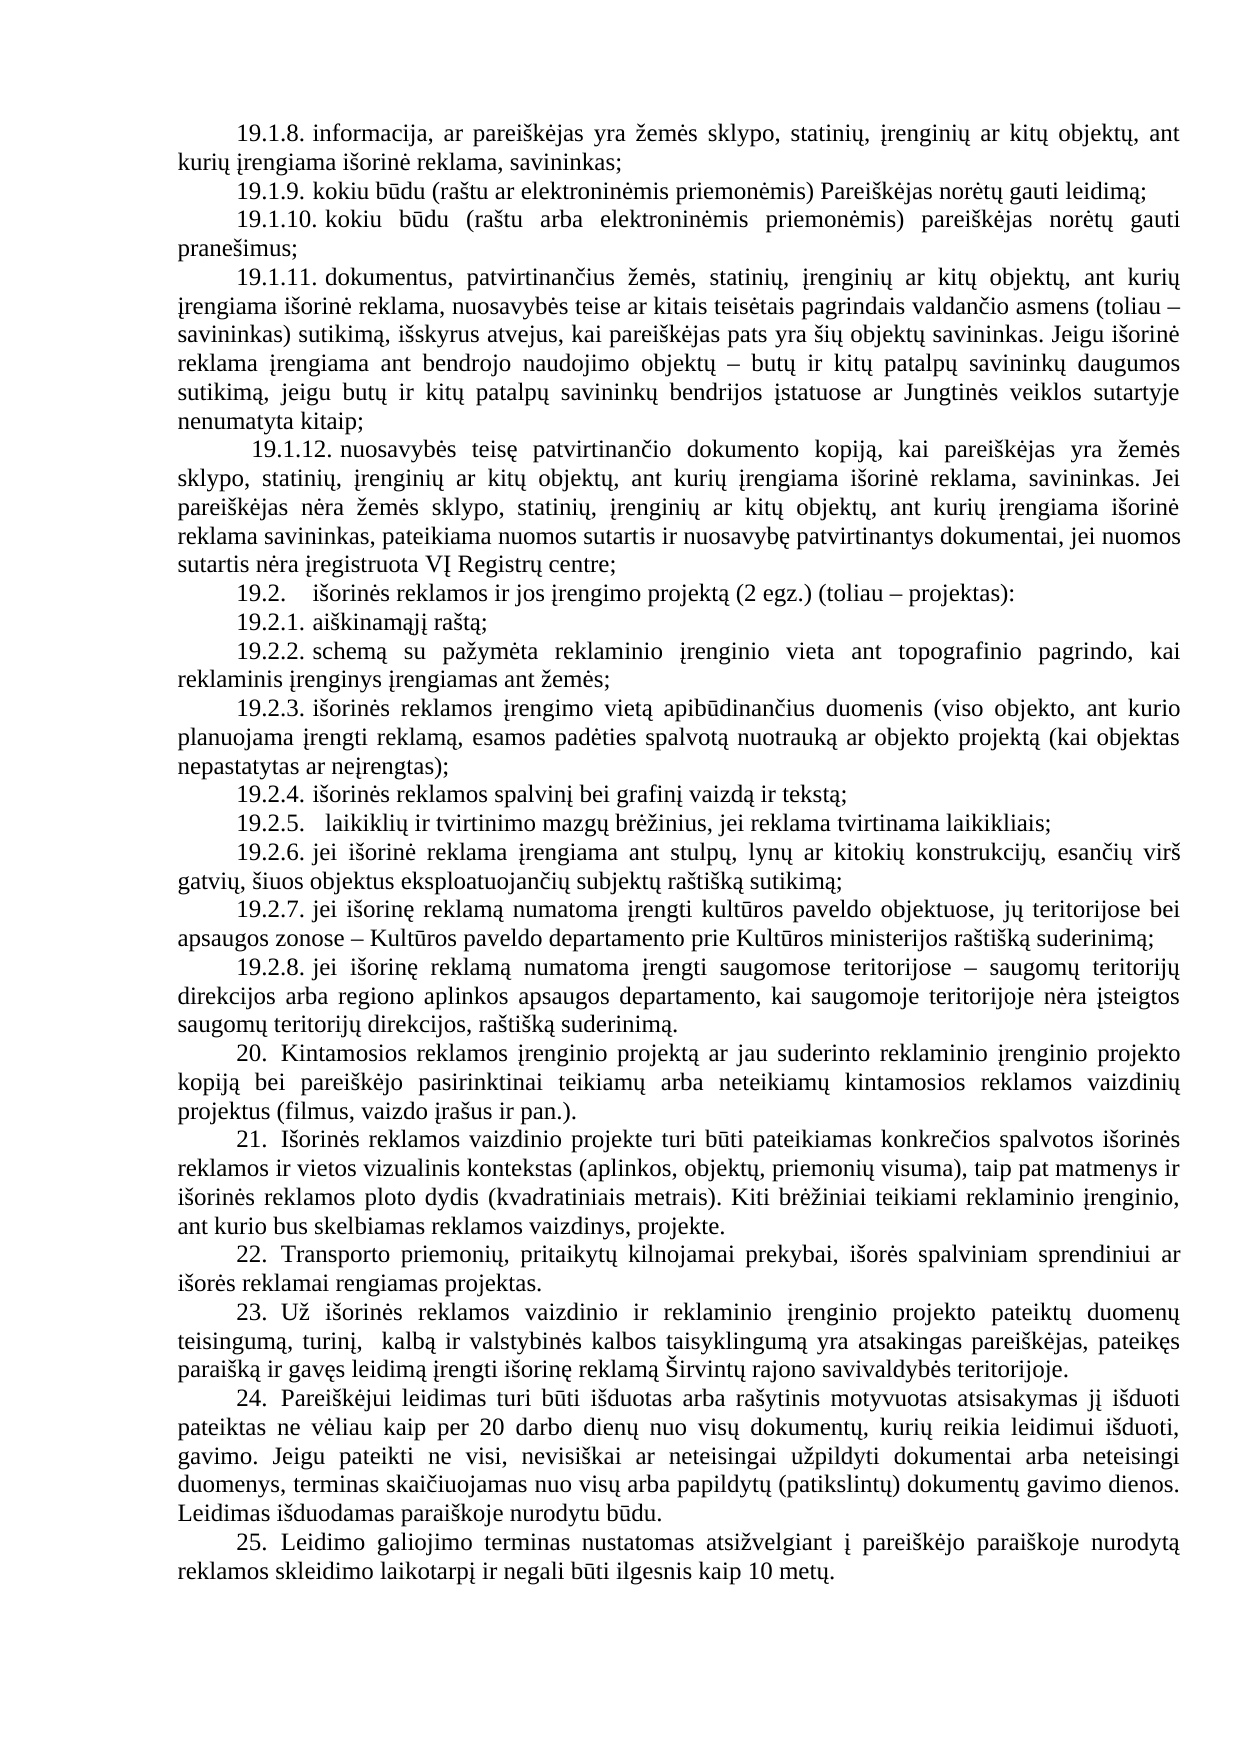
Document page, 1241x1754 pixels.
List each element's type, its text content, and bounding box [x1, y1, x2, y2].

text 19.1.12. nuosavybės teisę patvirtinančio dokumento kopiją, kai pareiškėjas yra žemės sklypo, statinių, įrenginių ar kitų objektų, ant kurių įrengiama išorinė reklama, savininkas. Jei pareiškėjas nėra žemės sklypo, statinių, įrenginių ar kitų objektų, ant kurių įrengiama išorinė reklama savininkas, pateikiama nuomos sutartis ir nuosavybę patvirtinantys dokumentai, jei nuomos sutartis nėra įregistruota VĮ Registrų centre; [177, 434, 1181, 578]
text 19.2.6. jei išorinė reklama įrengiama ant stulpų, lynų ar kitokių konstrukcijų, esančių virš gatvių, šiuos objektus eksploatuojančių subjektų raštišką sutikimą; [177, 837, 1181, 894]
text 19.2.1. aiškinamąjį raštą; [177, 607, 1181, 636]
text 19.2.7. jei išorinę reklamą numatoma įrengti kultūros paveldo objektuose, jų teritorijose bei apsaugos zonose – Kultūros paveldo departamento prie Kultūros ministerijos raštišką suderinimą; [177, 894, 1181, 952]
text 19.1.11. dokumentus, patvirtinančius žemės, statinių, įrenginių ar kitų objektų, ant kurių įrengiama išorinė reklama, nuosavybės teise ar kitais teisėtais pagrindais valdančio asmens (toliau – savininkas) sutikimą, išskyrus atvejus, kai pareiškėjas pats yra šių objektų savininkas. Jeigu išorinė reklama įrengiama ant bendrojo naudojimo objektų – butų ir kitų patalpų savininkų daugumos sutikimą, jeigu butų ir kitų patalpų savininkų bendrijos įstatuose ar Jungtinės veiklos sutartyje nenumatyta kitaip; [177, 262, 1181, 434]
text 19.2.2. schemą su pažymėta reklaminio įrenginio vieta ant topografinio pagrindo, kai reklaminis įrenginys įrengiamas ant žemės; [177, 636, 1181, 693]
text 19.2.3. išorinės reklamos įrengimo vietą apibūdinančius duomenis (viso objekto, ant kurio planuojama įrengti reklamą, esamos padėties spalvotą nuotrauką ar objekto projektą (kai objektas nepastatytas ar neįrengtas); [177, 693, 1181, 779]
text 23. Už išorinės reklamos vaizdinio ir reklaminio įrenginio projekto pateiktų duomenų teisingumą, turinį, kalbą ir valstybinės kalbos taisyklingumą yra atsakingas pareiškėjas, pateikęs paraišką ir gavęs leidimą įrengti išorinę reklamą Širvintų rajono savivaldybės teritorijoje. [177, 1297, 1181, 1383]
text 19.2.8. jei išorinę reklamą numatoma įrengti saugomose teritorijose – saugomų teritorijų direkcijos arba regiono aplinkos apsaugos departamento, kai saugomoje teritorijoje nėra įsteigtos saugomų teritorijų direkcijos, raštišką suderinimą. [177, 952, 1181, 1038]
text 19.1.9. kokiu būdu (raštu ar elektroninėmis priemonėmis) Pareiškėjas norėtų gauti leidimą; [177, 176, 1181, 204]
text 22. Transporto priemonių, pritaikytų kilnojamai prekybai, išorės spalviniam sprendiniui ar išorės reklamai rengiamas projektas. [177, 1239, 1181, 1297]
text 19.2.4. išorinės reklamos spalvinį bei grafinį vaizdą ir tekstą; [177, 779, 1181, 808]
text 20. Kintamosios reklamos įrenginio projektą ar jau suderinto reklaminio įrenginio projekto kopiją bei pareiškėjo pasirinktinai teikiamų arba neteikiamų kintamosios reklamos vaizdinių projektus (filmus, vaizdo įrašus ir pan.). [177, 1038, 1181, 1124]
text 24. Pareiškėjui leidimas turi būti išduotas arba rašytinis motyvuotas atsisakymas jį išduoti pateiktas ne vėliau kaip per 20 darbo dienų nuo visų dokumentų, kurių reikia leidimui išduoti, gavimo. Jeigu pateikti ne visi, nevisiškai ar neteisingai užpildyti dokumentai arba neteisingi duomenys, terminas skaičiuojamas nuo visų arba papildytų (patikslintų) dokumentų gavimo dienos. Leidimas išduodamas paraiškoje nurodytu būdu. [177, 1383, 1181, 1527]
text 19.2. išorinės reklamos ir jos įrengimo projektą (2 egz.) (toliau – projektas): [177, 578, 1181, 607]
text 25. Leidimo galiojimo terminas nustatomas atsižvelgiant į pareiškėjo paraiškoje nurodytą reklamos skleidimo laikotarpį ir negali būti ilgesnis kaip 10 metų. [177, 1527, 1181, 1584]
text 19.2.5. laikiklių ir tvirtinimo mazgų brėžinius, jei reklama tvirtinama laikikliais; [177, 808, 1181, 837]
text 19.1.10. kokiu būdu (raštu arba elektroninėmis priemonėmis) pareiškėjas norėtų gauti pranešimus; [177, 204, 1181, 262]
text 19.1.8. informacija, ar pareiškėjas yra žemės sklypo, statinių, įrenginių ar kitų objektų, ant kurių įrengiama išorinė reklama, savininkas; [177, 118, 1181, 176]
text 21. Išorinės reklamos vaizdinio projekte turi būti pateikiamas konkrečios spalvotos išorinės reklamos ir vietos vizualinis kontekstas (aplinkos, objektų, priemonių visuma), taip pat matmenys ir išorinės reklamos ploto dydis (kvadratiniais metrais). Kiti brėžiniai teikiami reklaminio įrenginio, ant kurio bus skelbiamas reklamos vaizdinys, projekte. [177, 1124, 1181, 1239]
